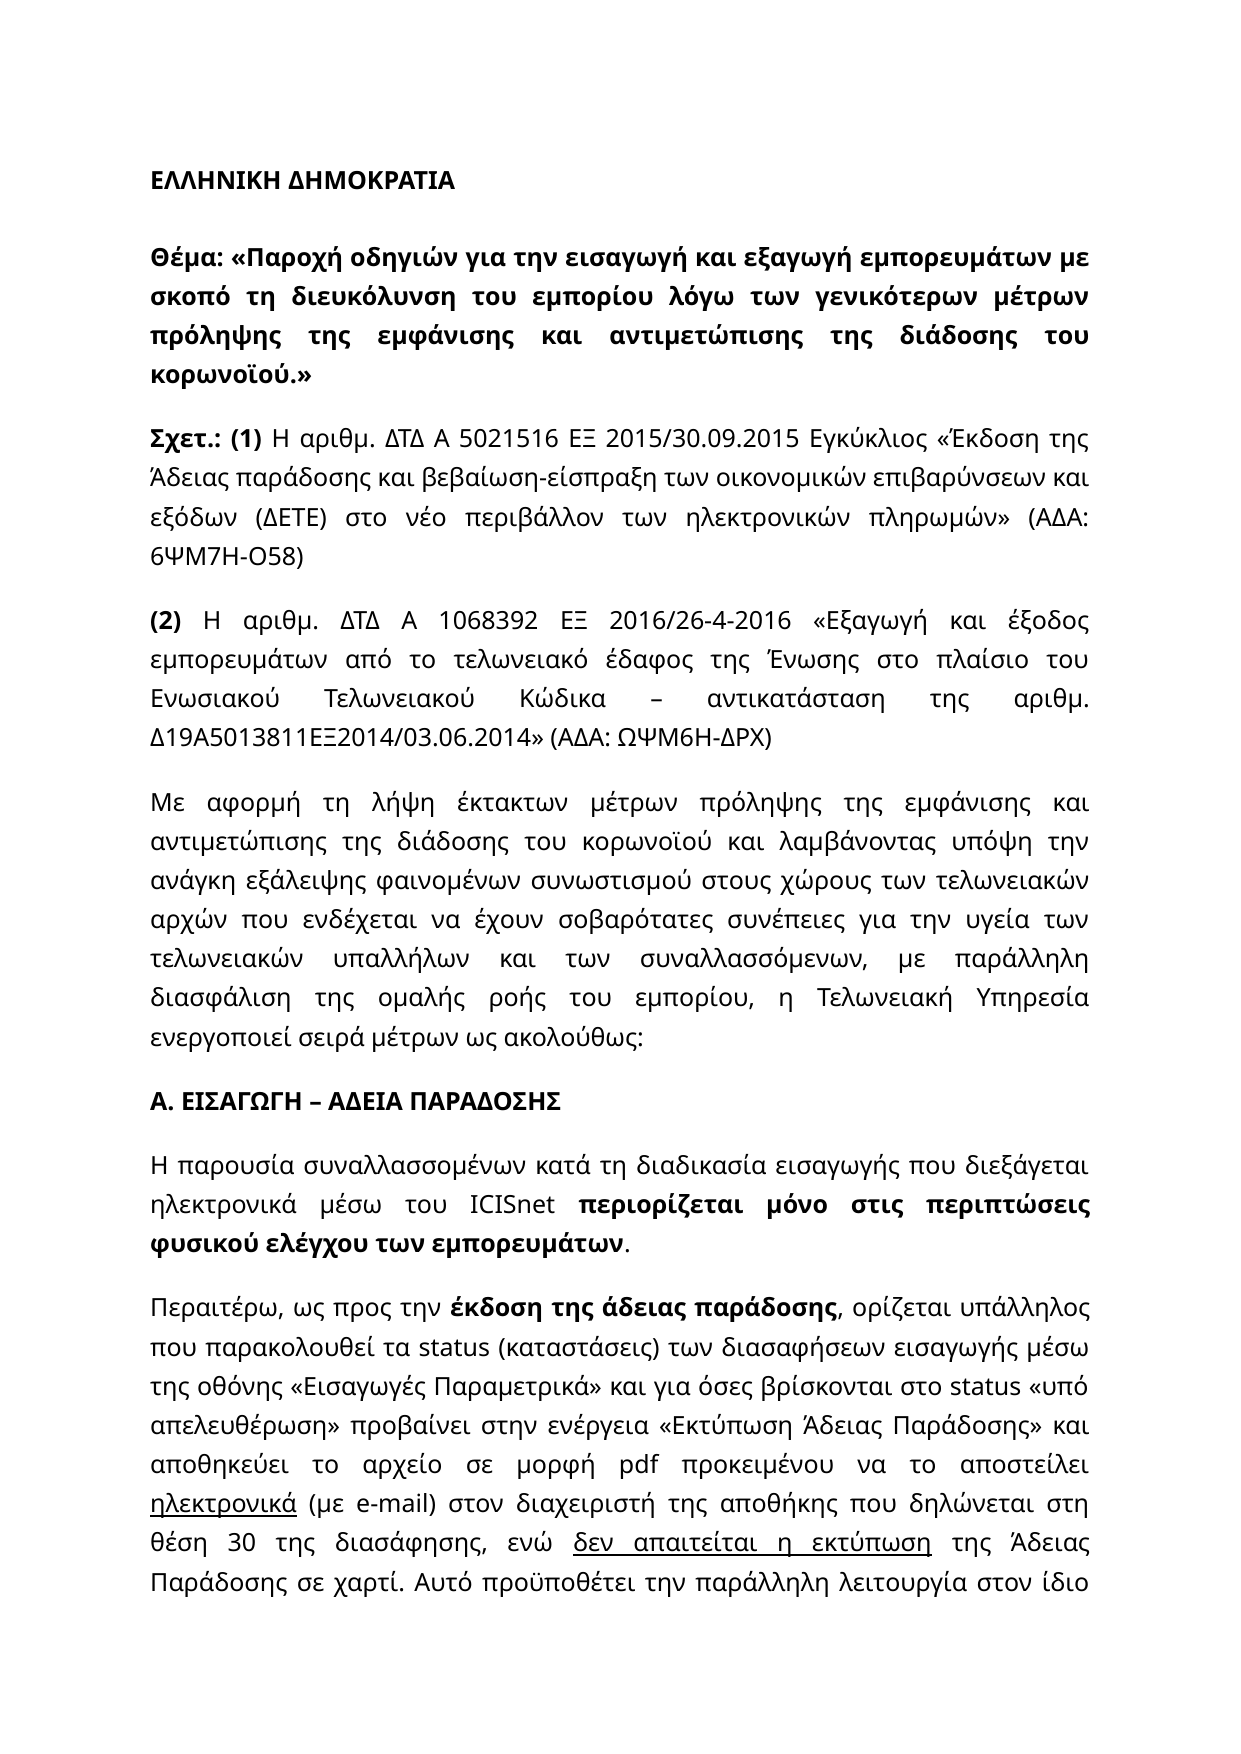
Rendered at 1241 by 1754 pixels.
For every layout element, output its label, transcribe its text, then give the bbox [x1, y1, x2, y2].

text (2) Η αριθμ. ΔΤΔ Α 1068392 ΕΞ 2016/26-4-2016 «Εξαγωγή και έξοδος εμπορευμάτων από το τελωνειακό έδαφος της Ένωσης στο πλαίσιο του Ενωσιακού Τελωνειακού Κώδικα – αντικατάσταση της αριθμ. Δ19Α5013811ΕΞ2014/03.06.2014» (ΑΔΑ: ΩΨΜ6Η-ΔΡΧ) [150, 602, 1090, 754]
text Α. ΕΙΣΑΓΩΓΗ – ΑΔΕΙΑ ΠΑΡΑΔΟΣΗΣ [150, 1083, 1090, 1117]
title ΕΛΛΗΝΙΚΗ ΔΗΜΟΚΡΑΤΙΑ [150, 162, 1090, 197]
text Περαιτέρω, ως προς την έκδοση της άδειας παράδοσης, ορίζεται υπάλληλος που παρακολουθεί τα status (καταστάσεις) των διασαφήσεων εισαγωγής μέσω της οθόνης «Εισαγωγές Παραμετρικά» και για όσες βρίσκονται στο status «υπό απελευθέρωση» προβαίνει στην ενέργεια «Εκτύπωση Άδειας Παράδοσης» και αποθηκεύει το αρχείο σε μορφή pdf προκειμένου να το αποστείλει ηλεκτρονικά (με e-mail) στον διαχειριστή της αποθήκης που δηλώνεται στη θέση 30 της διασάφησης, ενώ δεν απαιτείται η εκτύπωση της Άδειας Παράδοσης σε χαρτί. Αυτό προϋποθέτει την παράλληλη λειτουργία στον ίδιο [150, 1290, 1090, 1598]
text Η παρουσία συναλλασσομένων κατά τη διαδικασία εισαγωγής που διεξάγεται ηλεκτρονικά μέσω του ICISnet περιορίζεται μόνο στις περιπτώσεις φυσικού ελέγχου των εμπορευμάτων. [150, 1147, 1090, 1260]
text Με αφορμή τη λήψη έκτακτων μέτρων πρόληψης της εμφάνισης και αντιμετώπισης της διάδοσης του κορωνοϊού και λαμβάνοντας υπόψη την ανάγκη εξάλειψης φαινομένων συνωστισμού στους χώρους των τελωνειακών αρχών που ενδέχεται να έχουν σοβαρότατες συνέπειες για την υγεία των τελωνειακών υπαλλήλων και των συναλλασσόμενων, με παράλληλη διασφάλιση της ομαλής ροής του εμπορίου, η Τελωνειακή Υπηρεσία ενεργοποιεί σειρά μέτρων ως ακολούθως: [150, 784, 1090, 1053]
text Σχετ.: (1) Η αριθμ. ΔΤΔ Α 5021516 ΕΞ 2015/30.09.2015 Εγκύκλιος «Έκδοση της Άδειας παράδοσης και βεβαίωση-είσπραξη των οικονομικών επιβαρύνσεων και εξόδων (ΔΕΤΕ) στο νέο περιβάλλον των ηλεκτρονικών πληρωμών» (ΑΔΑ: 6ΨΜ7Η-Ο58) [150, 421, 1090, 572]
text Θέμα: «Παροχή οδηγιών για την εισαγωγή και εξαγωγή εμπορευμάτων με σκοπό τη διευκόλυνση του εμπορίου λόγω των γενικότερων μέτρων πρόληψης της εμφάνισης και αντιμετώπισης της διάδοσης του κορωνοϊού.» [150, 239, 1090, 391]
